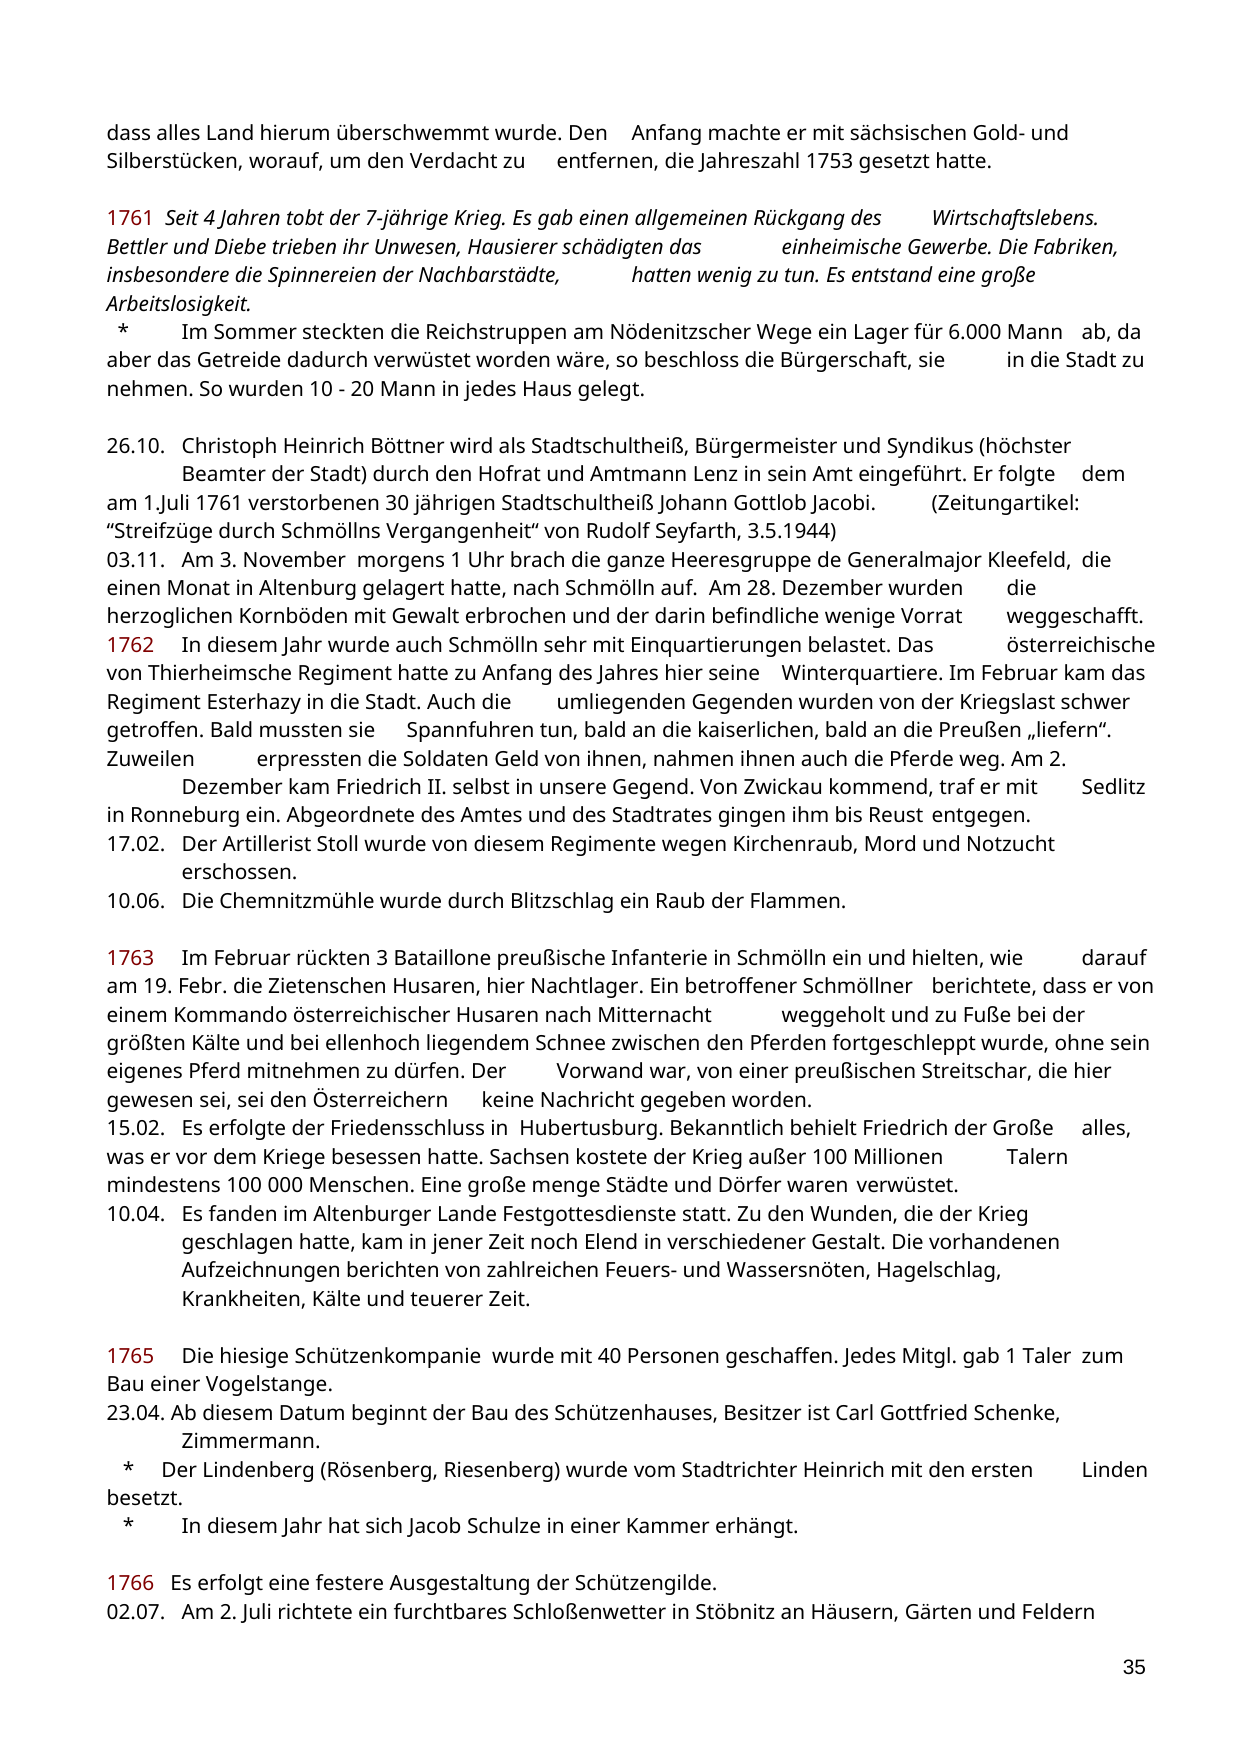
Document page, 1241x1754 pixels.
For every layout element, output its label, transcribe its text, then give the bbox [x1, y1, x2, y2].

text 03.11. Am 3. November morgens 1 Uhr brach die ganze Heeresgruppe de Generalmajor Kleefeld, die einen Monat in Altenburg gelagert hatte, nach Schmölln auf. Am 28. Dezember wurden die herzoglichen Kornböden mit Gewalt erbrochen und der darin befindliche wenige Vorrat weggeschafft. [106, 545, 1157, 630]
text 17.02. Der Artillerist Stoll wurde von diesem Regimente wegen Kirchenraub, Mord und Notzucht erschossen. [106, 829, 1157, 886]
text 26.10. Christoph Heinrich Böttner wird als Stadtschultheiß, Bürgermeister und Syndikus (höchster Beamter der Stadt) durch den Hofrat und Amtmann Lenz in sein Amt eingeführt. Er folgte dem am 1.Juli 1761 verstorbenen 30 jährigen Stadtschultheiß Johann Gottlob Jacobi. (Zeitungartikel: “Streifzüge durch Schmöllns Vergangenheit“ von Rudolf Seyfarth, 3.5.1944) [106, 431, 1157, 545]
text * Im Sommer steckten die Reichstruppen am Nödenitzscher Wege ein Lager für 6.000 Mann ab, da aber das Getreide dadurch verwüstet worden wäre, so beschloss die Bürgerschaft, sie in die Stadt zu nehmen. So wurden 10 - 20 Mann in jedes Haus gelegt. [106, 317, 1157, 431]
text 1765 Die hiesige Schützenkompanie wurde mit 40 Personen geschaffen. Jedes Mitgl. gab 1 Taler zum Bau einer Vogelstange. [106, 1341, 1157, 1398]
text 1761 Seit 4 Jahren tobt der 7-jährige Krieg. Es gab einen allgemeinen Rückgang des Wirtschaftslebens. Bettler und Diebe trieben ihr Unwesen, Hausierer schädigten das einheimische Gewerbe. Die Fabriken, insbesondere die Spinnereien der Nachbarstädte, hatten wenig zu tun. Es entstand eine große Arbeitslosigkeit. [106, 203, 1157, 317]
text 15.02. Es erfolgte der Friedensschluss in Hubertusburg. Bekanntlich behielt Friedrich der Große alles, was er vor dem Kriege besessen hatte. Sachsen kostete der Krieg außer 100 Millionen Talern mindestens 100 000 Menschen. Eine große menge Städte und Dörfer waren verwüstet. [106, 1113, 1157, 1199]
text * Der Lindenberg (Rösenberg, Riesenberg) wurde vom Stadtrichter Heinrich mit den ersten Linden besetzt. [106, 1455, 1157, 1512]
text 1762 In diesem Jahr wurde auch Schmölln sehr mit Einquartierungen belastet. Das österreichische von Thierheimsche Regiment hatte zu Anfang des Jahres hier seine Winterquartiere. Im Februar kam das Regiment Esterhazy in die Stadt. Auch die umliegenden Gegenden wurden von der Kriegslast schwer getroffen. Bald mussten sie Spannfuhren tun, bald an die kaiserlichen, bald an die Preußen „liefern“. Zuweilen erpressten die Soldaten Geld von ihnen, nahmen ihnen auch die Pferde weg. Am 2. Dezember kam Friedrich II. selbst in unsere Gegend. Von Zwickau kommend, traf er mit Sedlitz in Ronneburg ein. Abgeordnete des Amtes und des Stadtrates gingen ihm bis Reust entgegen. [106, 630, 1157, 829]
text 1766 Es erfolgt eine festere Ausgestaltung der Schützengilde. [106, 1568, 1157, 1597]
text 10.06. Die Chemnitzmühle wurde durch Blitzschlag ein Raub der Flammen. [106, 886, 1157, 914]
text 1763 Im Februar rückten 3 Bataillone preußische Infanterie in Schmölln ein und hielten, wie darauf am 19. Febr. die Zietenschen Husaren, hier Nachtlager. Ein betroffener Schmöllner berichtete, dass er von einem Kommando österreichischer Husaren nach Mitternacht weggeholt und zu Fuße bei der größten Kälte und bei ellenhoch liegendem Schnee zwischen den Pferden fortgeschleppt wurde, ohne sein eigenes Pferd mitnehmen zu dürfen. Der Vorwand war, von einer preußischen Streitschar, die hier gewesen sei, sei den Österreichern keine Nachricht gegeben worden. [106, 943, 1157, 1113]
text 10.04. Es fanden im Altenburger Lande Festgottesdienste statt. Zu den Wunden, die der Krieg geschlagen hatte, kam in jener Zeit noch Elend in verschiedener Gestalt. Die vorhandenen Aufzeichnungen berichten von zahlreichen Feuers- und Wassersnöten, Hagelschlag, Krankheiten, Kälte und teuerer Zeit. [106, 1199, 1157, 1312]
text dass alles Land hierum überschwemmt wurde. Den Anfang machte er mit sächsischen Gold- und Silberstücken, worauf, um den Verdacht zu entfernen, die Jahreszahl 1753 gesetzt hatte. [106, 118, 1157, 175]
text 02.07. Am 2. Juli richtete ein furchtbares Schloßenwetter in Stöbnitz an Häusern, Gärten und Feldern [106, 1597, 1157, 1625]
text * In diesem Jahr hat sich Jacob Schulze in einer Kammer erhängt. [106, 1512, 1157, 1540]
text 23.04. Ab diesem Datum beginnt der Bau des Schützenhauses, Besitzer ist Carl Gottfried Schenke, Zimmermann. [106, 1398, 1157, 1455]
